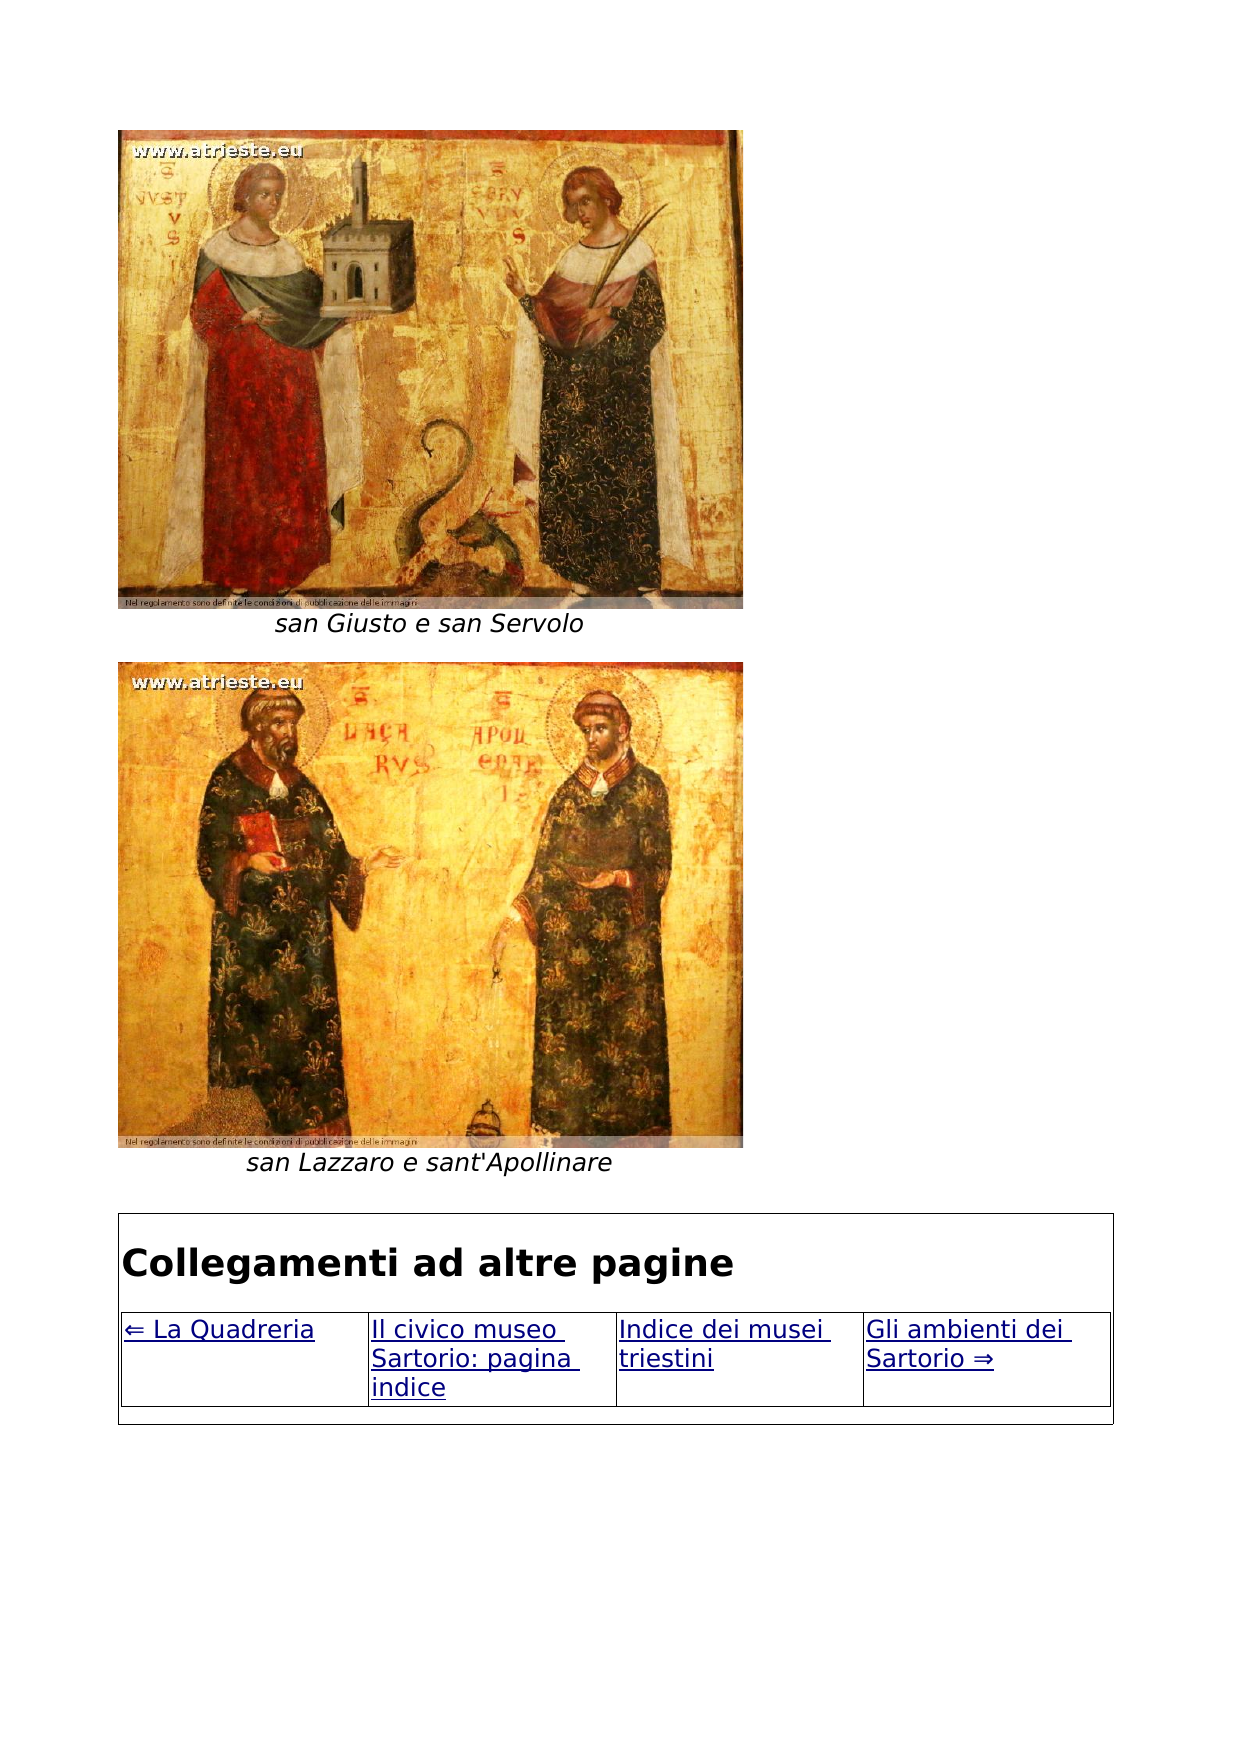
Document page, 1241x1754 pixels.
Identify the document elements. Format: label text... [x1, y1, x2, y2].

table_header Il civico museo Sartorio: pagina indice [369, 1313, 616, 1406]
table_header ⇐ La Quadreria [122, 1313, 368, 1406]
picture [118, 662, 744, 1148]
text san Lazzaro e sant'Apollinare [118, 1148, 743, 1177]
table_header Indice dei musei triestini [617, 1313, 863, 1406]
picture [118, 130, 744, 609]
text san Giusto e san Servolo [118, 609, 743, 638]
table_header Collegamenti ad altre pagine [119, 1214, 1113, 1423]
table_header Gli ambienti dei Sartorio ⇒ [864, 1313, 1110, 1406]
